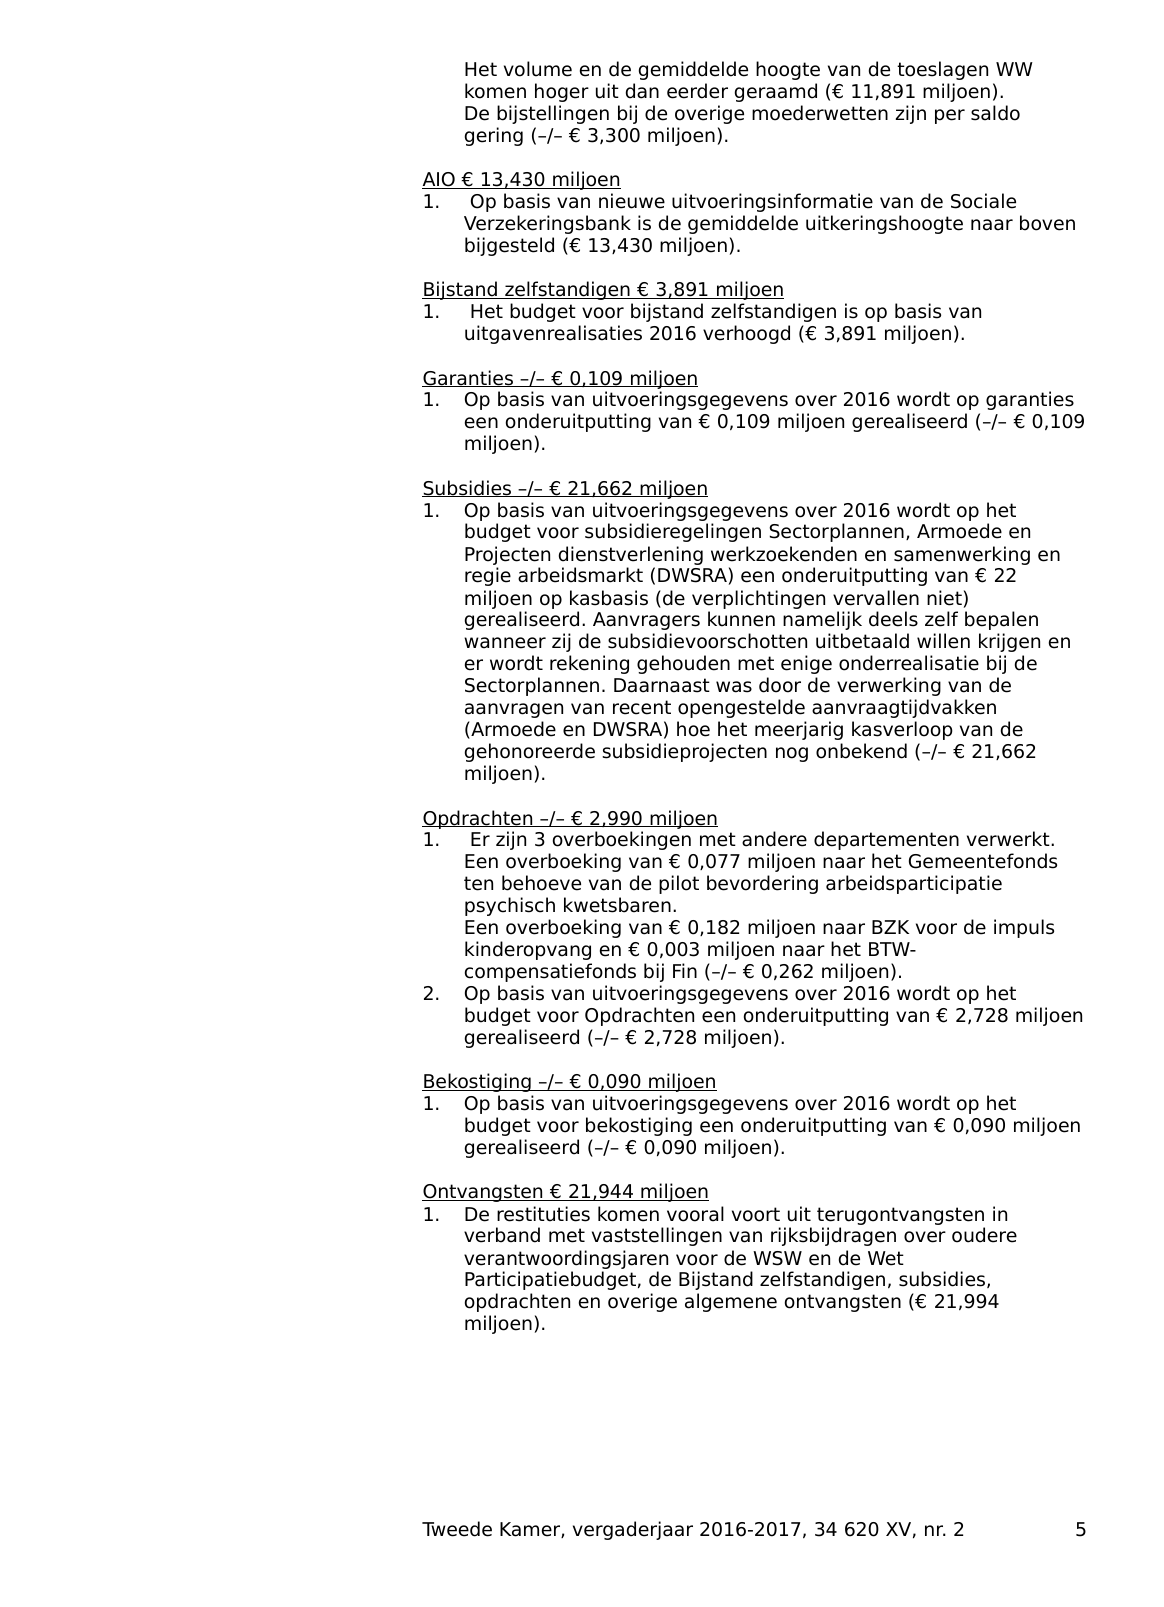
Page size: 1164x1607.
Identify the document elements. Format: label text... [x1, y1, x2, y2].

text De bijstellingen bij de overige moederwetten zijn per saldo gering (–/– € 3,300 miljoen). [464, 103, 1087, 147]
subtitle AIO € 13,430 miljoen [422, 169, 1087, 191]
text Het volume en de gemiddelde hoogte van de toeslagen WW komen hoger uit dan eerder geraamd (€ 11,891 miljoen). [464, 59, 1087, 103]
subtitle Opdrachten –/– € 2,990 miljoen [422, 807, 1087, 829]
subtitle Subsidies –/– € 21,662 miljoen [422, 477, 1087, 499]
text Een overboeking van € 0,182 miljoen naar BZK voor de impuls kinderopvang en € 0,003 miljoen naar het BTW-compensatiefonds bij Fin (–/– € 0,262 miljoen). [464, 917, 1087, 983]
subtitle Bekostiging –/– € 0,090 miljoen [422, 1071, 1087, 1093]
text 1. Op basis van nieuwe uitvoeringsinformatie van de Sociale Verzekeringsbank is de gemiddelde uitkeringshoogte naar boven bijgesteld (€ 13,430 miljoen). [422, 191, 1087, 257]
subtitle Garanties –/– € 0,109 miljoen [422, 367, 1087, 389]
text 1. De restituties komen vooral voort uit terugontvangsten in verband met vaststellingen van rijksbijdragen over oudere verantwoordingsjaren voor de WSW en de Wet Participatiebudget, de Bijstand zelfstandigen, subsidies, opdrachten en overige algemene ontvangsten (€ 21,994 miljoen). [422, 1203, 1087, 1335]
text 1. Op basis van uitvoeringsgegevens over 2016 wordt op het budget voor bekostiging een onderuitputting van € 0,090 miljoen gerealiseerd (–/– € 0,090 miljoen). [422, 1093, 1087, 1159]
text 1. Op basis van uitvoeringsgegevens over 2016 wordt op het budget voor subsidieregelingen Sectorplannen, Armoede en Projecten dienstverlening werkzoekenden en samenwerking en regie arbeidsmarkt (DWSRA) een onderuitputting van € 22 miljoen op kasbasis (de verplichtingen vervallen niet) gerealiseerd. Aanvragers kunnen namelijk deels zelf bepalen wanneer zij de subsidievoorschotten uitbetaald willen krijgen en er wordt rekening gehouden met enige onderrealisatie bij de Sectorplannen. Daarnaast was door de verwerking van de aanvragen van recent opengestelde aanvraagtijdvakken (Armoede en DWSRA) hoe het meerjarig kasverloop van de gehonoreerde subsidieprojecten nog onbekend (–/– € 21,662 miljoen). [422, 499, 1087, 785]
text 1. Het budget voor bijstand zelfstandigen is op basis van uitgavenrealisaties 2016 verhoogd (€ 3,891 miljoen). [422, 301, 1087, 345]
subtitle Ontvangsten € 21,944 miljoen [422, 1181, 1087, 1203]
text 1. Er zijn 3 overboekingen met andere departementen verwerkt. Een overboeking van € 0,077 miljoen naar het Gemeentefonds ten behoeve van de pilot bevordering arbeidsparticipatie psychisch kwetsbaren. [422, 829, 1087, 917]
subtitle Bijstand zelfstandigen € 3,891 miljoen [422, 279, 1087, 301]
text 2. Op basis van uitvoeringsgegevens over 2016 wordt op het budget voor Opdrachten een onderuitputting van € 2,728 miljoen gerealiseerd (–/– € 2,728 miljoen). [422, 983, 1087, 1049]
text 1. Op basis van uitvoeringsgegevens over 2016 wordt op garanties een onderuitputting van € 0,109 miljoen gerealiseerd (–/– € 0,109 miljoen). [422, 389, 1087, 455]
